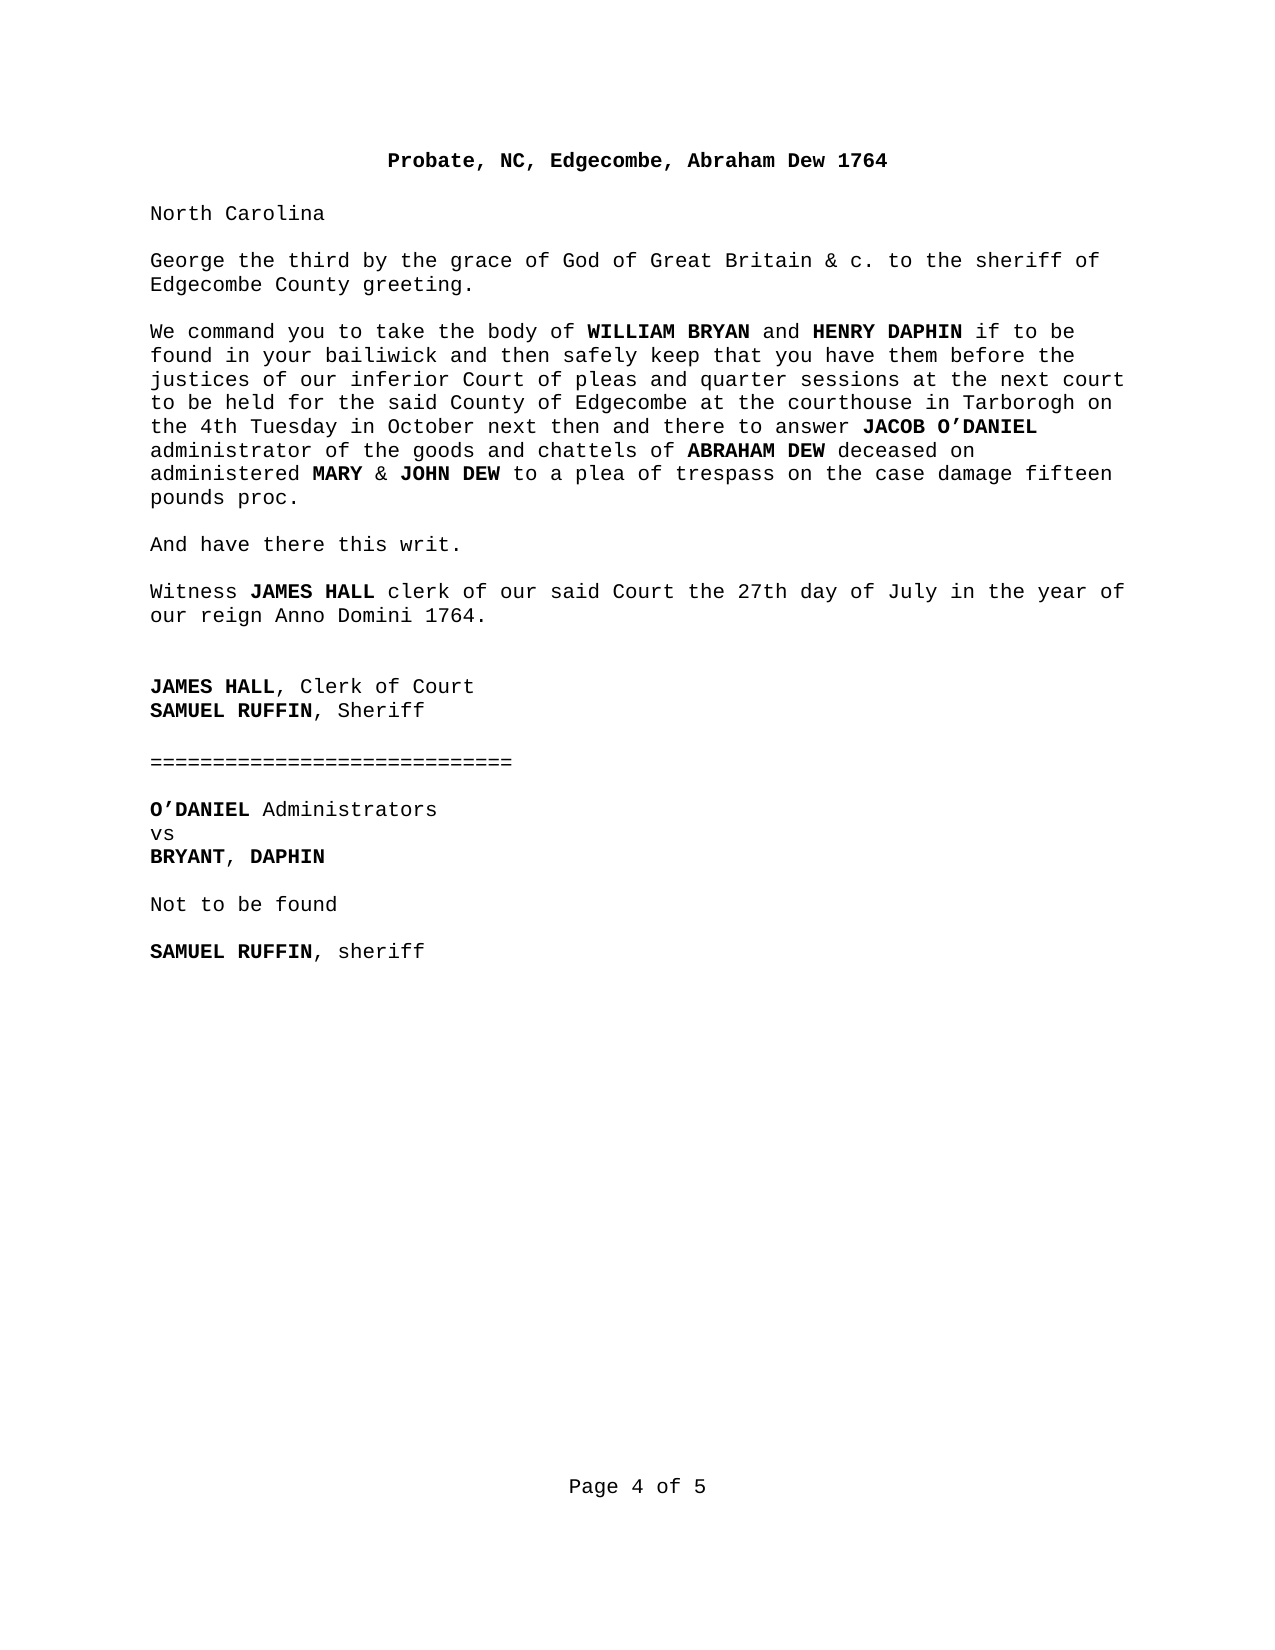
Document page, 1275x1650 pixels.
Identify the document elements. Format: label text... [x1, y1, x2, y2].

text We command you to take the body of William Bryan and Henry Daphin if to be found in your bailiwick and then safely keep that you have them before the justices of our inferior Court of pleas and quarter sessions at the next court to be held for the said County of Edgecombe at the courthouse in Tarborogh on the 4th Tuesday in October next then and there to answer Jacob O’Daniel administrator of the goods and chattels of Abraham Dew deceased on administered Mary & John Dew to a plea of trespass on the case damage fifteen pounds proc. [150, 321, 1125, 511]
text SAMUEL RUFFIN, sheriff [150, 941, 1125, 964]
text O’Daniel Administrators [150, 799, 1125, 823]
text North Carolina [150, 203, 1125, 227]
text Bryant, Daphin [150, 846, 1125, 870]
text Samuel Ruffin, Sheriff [150, 700, 1125, 752]
text George the third by the grace of God of Great Britain & c. to the sheriff of Edgecombe County greeting. [150, 250, 1125, 298]
text Witness James Hall clerk of our said Court the 27th day of July in the year of our reign Anno Domini 1764. [150, 581, 1125, 629]
text James Hall, Clerk of Court [150, 676, 1125, 700]
text ============================= [150, 752, 1125, 775]
text vs [150, 823, 1125, 846]
text And have there this writ. [150, 534, 1125, 558]
text Not to be found [150, 894, 1125, 917]
